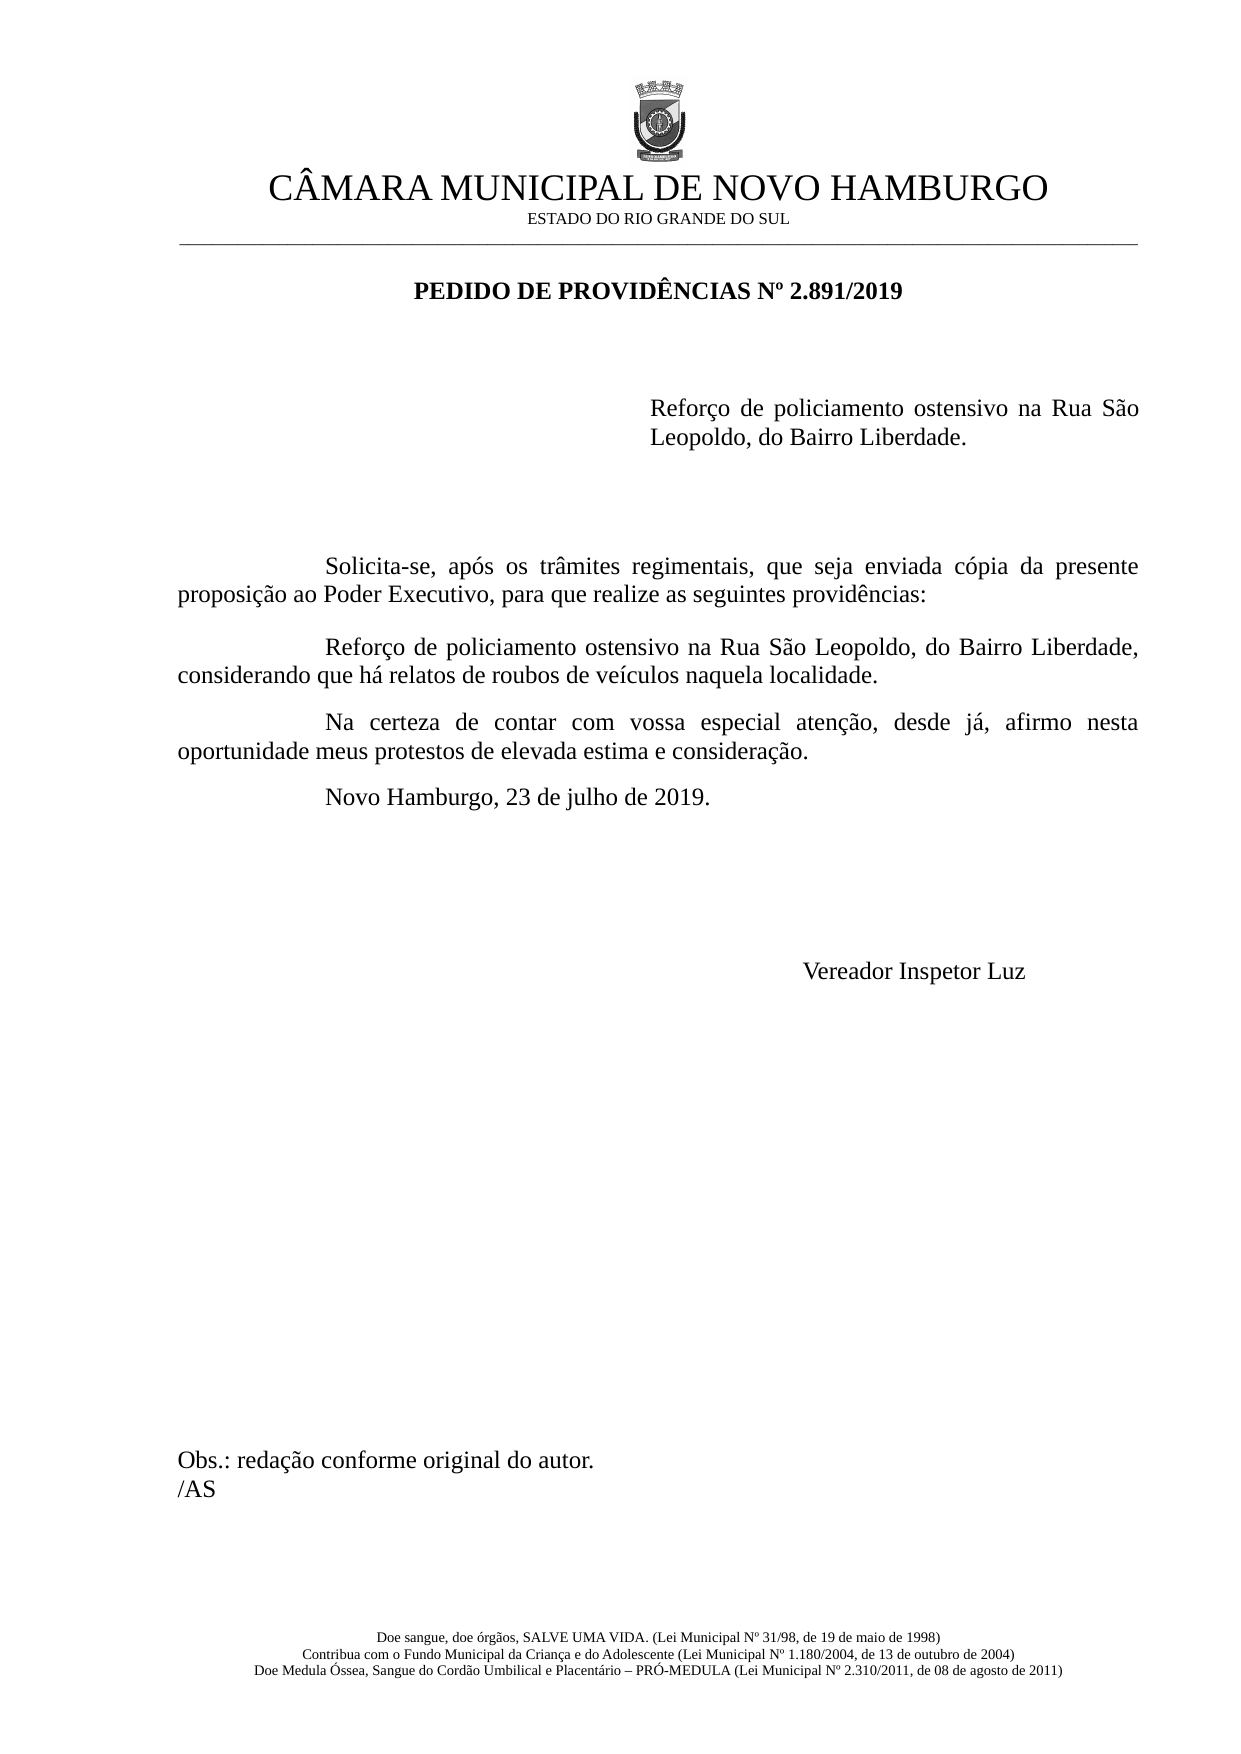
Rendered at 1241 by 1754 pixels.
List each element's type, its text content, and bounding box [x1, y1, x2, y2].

text PEDIDO DE PROVIDÊNCIAS Nº 2.891/2019 [177, 276, 1140, 304]
text Obs.: redação conforme original do autor. [177, 1445, 1140, 1474]
text Reforço de policiamento ostensivo na Rua São Leopoldo, do Bairro Liberdade. [650, 393, 1140, 451]
text Solicita-se, após os trâmites regimentais, que seja enviada cópia da presente proposição ao Poder Executivo, para que realize as seguintes providências: [177, 551, 1140, 608]
text /AS [177, 1474, 1140, 1502]
text Na certeza de contar com vossa especial atenção, desde já, afirmo nesta oportunidade meus protestos de elevada estima e consideração. [177, 707, 1140, 764]
text Vereador Inspetor Luz [177, 956, 1140, 985]
text Reforço de policiamento ostensivo na Rua São Leopoldo, do Bairro Liberdade, considerando que há relatos de roubos de veículos naquela localidade. [177, 632, 1140, 689]
text Novo Hamburgo, 23 de julho de 2019. [177, 782, 1140, 811]
